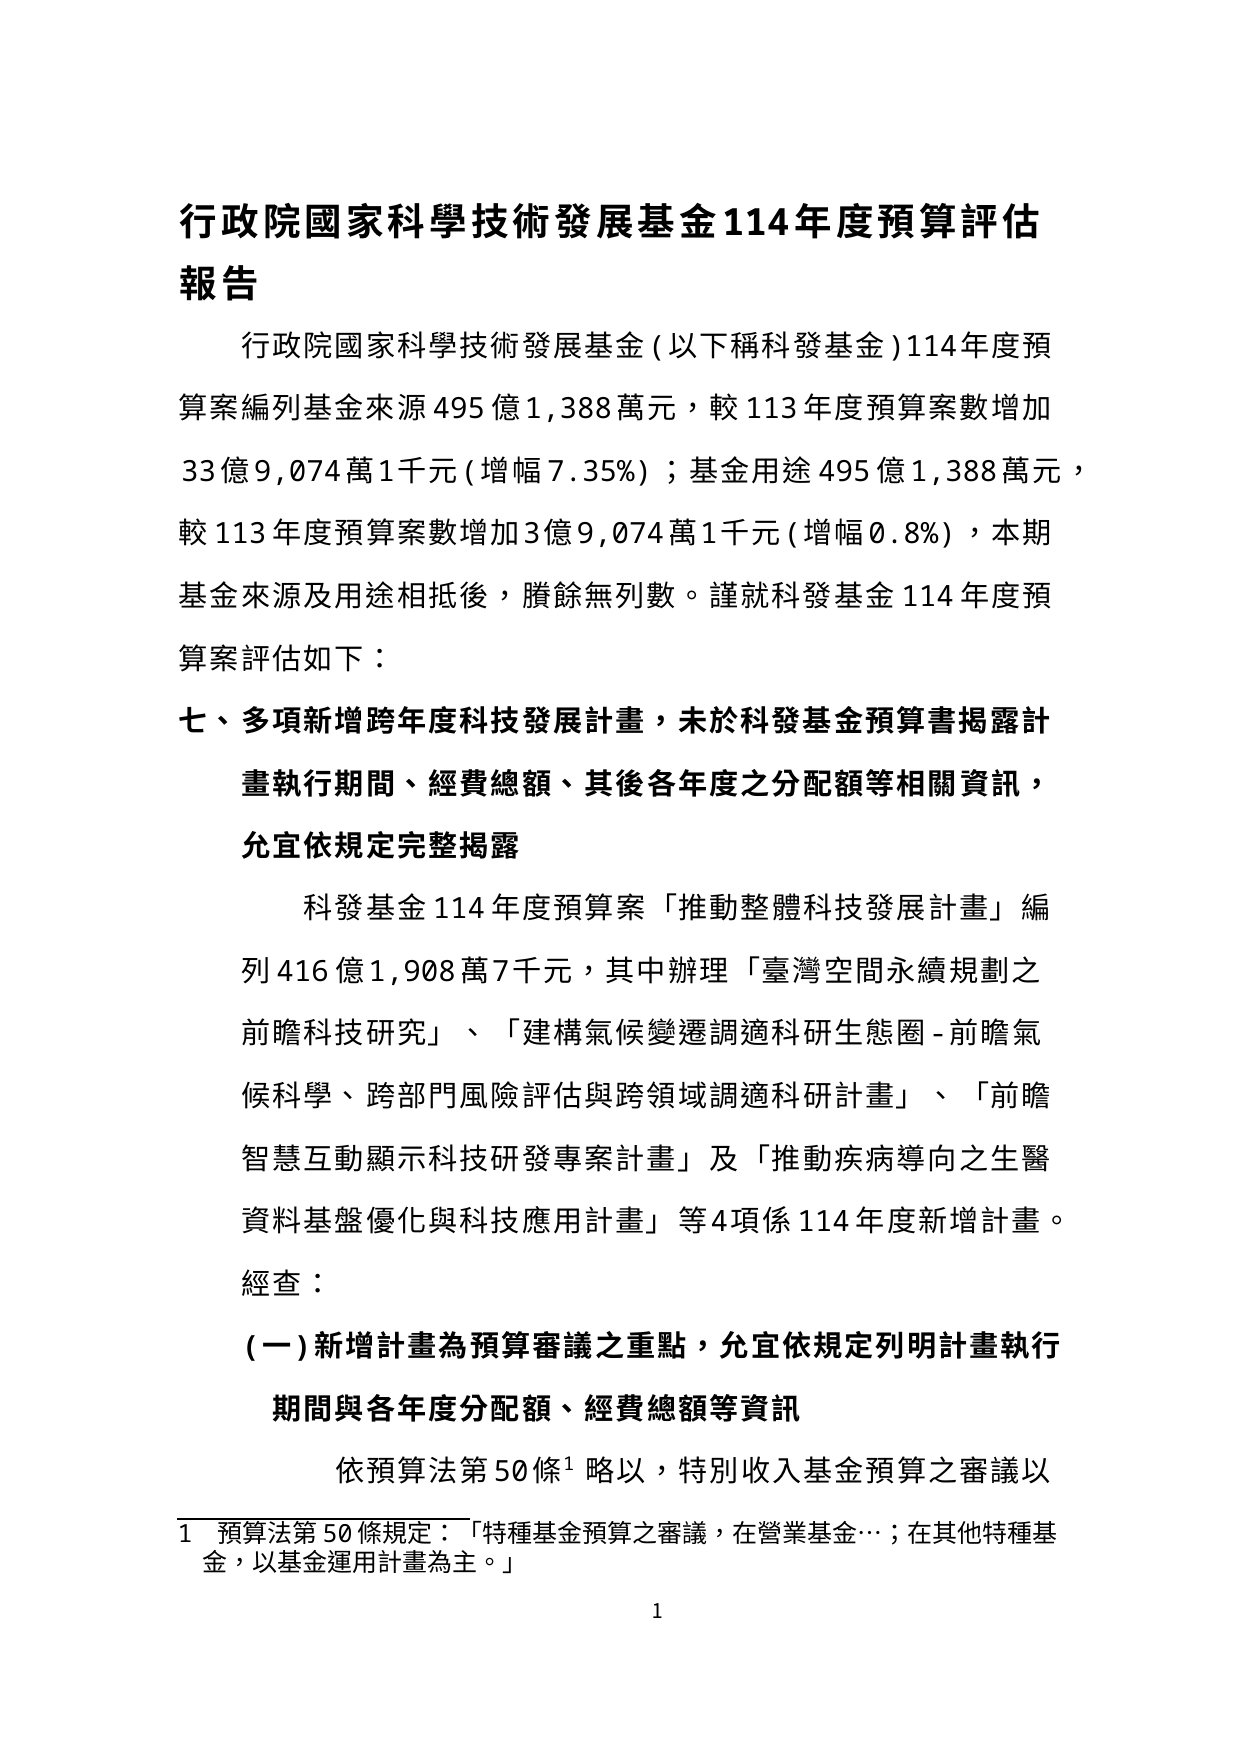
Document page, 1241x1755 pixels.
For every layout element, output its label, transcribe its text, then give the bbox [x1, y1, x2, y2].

text 預算法第50條規定：「特種基金預算之審議，在營業基金…；在其他特種基金，以基金運用計畫為主。」 [177, 1519, 1063, 1577]
text (一)新增計畫為預算審議之重點，允宜依規定列明計畫執行期間與各年度分配額、經費總額等資訊 [236, 1302, 1063, 1427]
text 行政院國家科學技術發展基金114年度預算評估報告 [177, 177, 1063, 302]
text 七、多項新增跨年度科技發展計畫，未於科發基金預算書揭露計畫執行期間、經費總額、其後各年度之分配額等相關資訊，允宜依規定完整揭露 [177, 677, 1063, 865]
text 依預算法第50條略以，特別收入基金預算之審議以 [266, 1427, 1063, 1490]
text 科發基金114年度預算案「推動整體科技發展計畫」編列416億1,908萬7千元，其中辦理「臺灣空間永續規劃之前瞻科技研究」、「建構氣候變遷調適科研生態圈-前瞻氣候科學、跨部門風險評估與跨領域調適科研計畫」、「前瞻智慧互動顯示科技研發專案計畫」及「推動疾病導向之生醫資料基盤優化與科技應用計畫」等4項係114年度新增計畫。經查： [236, 865, 1063, 1302]
text 行政院國家科學技術發展基金(以下稱科發基金)114年度預算案編列基金來源495億1,388萬元，較113年度預算案數增加33億9,074萬1千元(增幅7.35%)；基金用途495億1,388萬元，較113年度預算案數增加3億9,074萬1千元(增幅0.8%)，本期基金來源及用途相抵後，賸餘無列數。謹就科發基金114年度預算案評估如下： [177, 302, 1063, 677]
